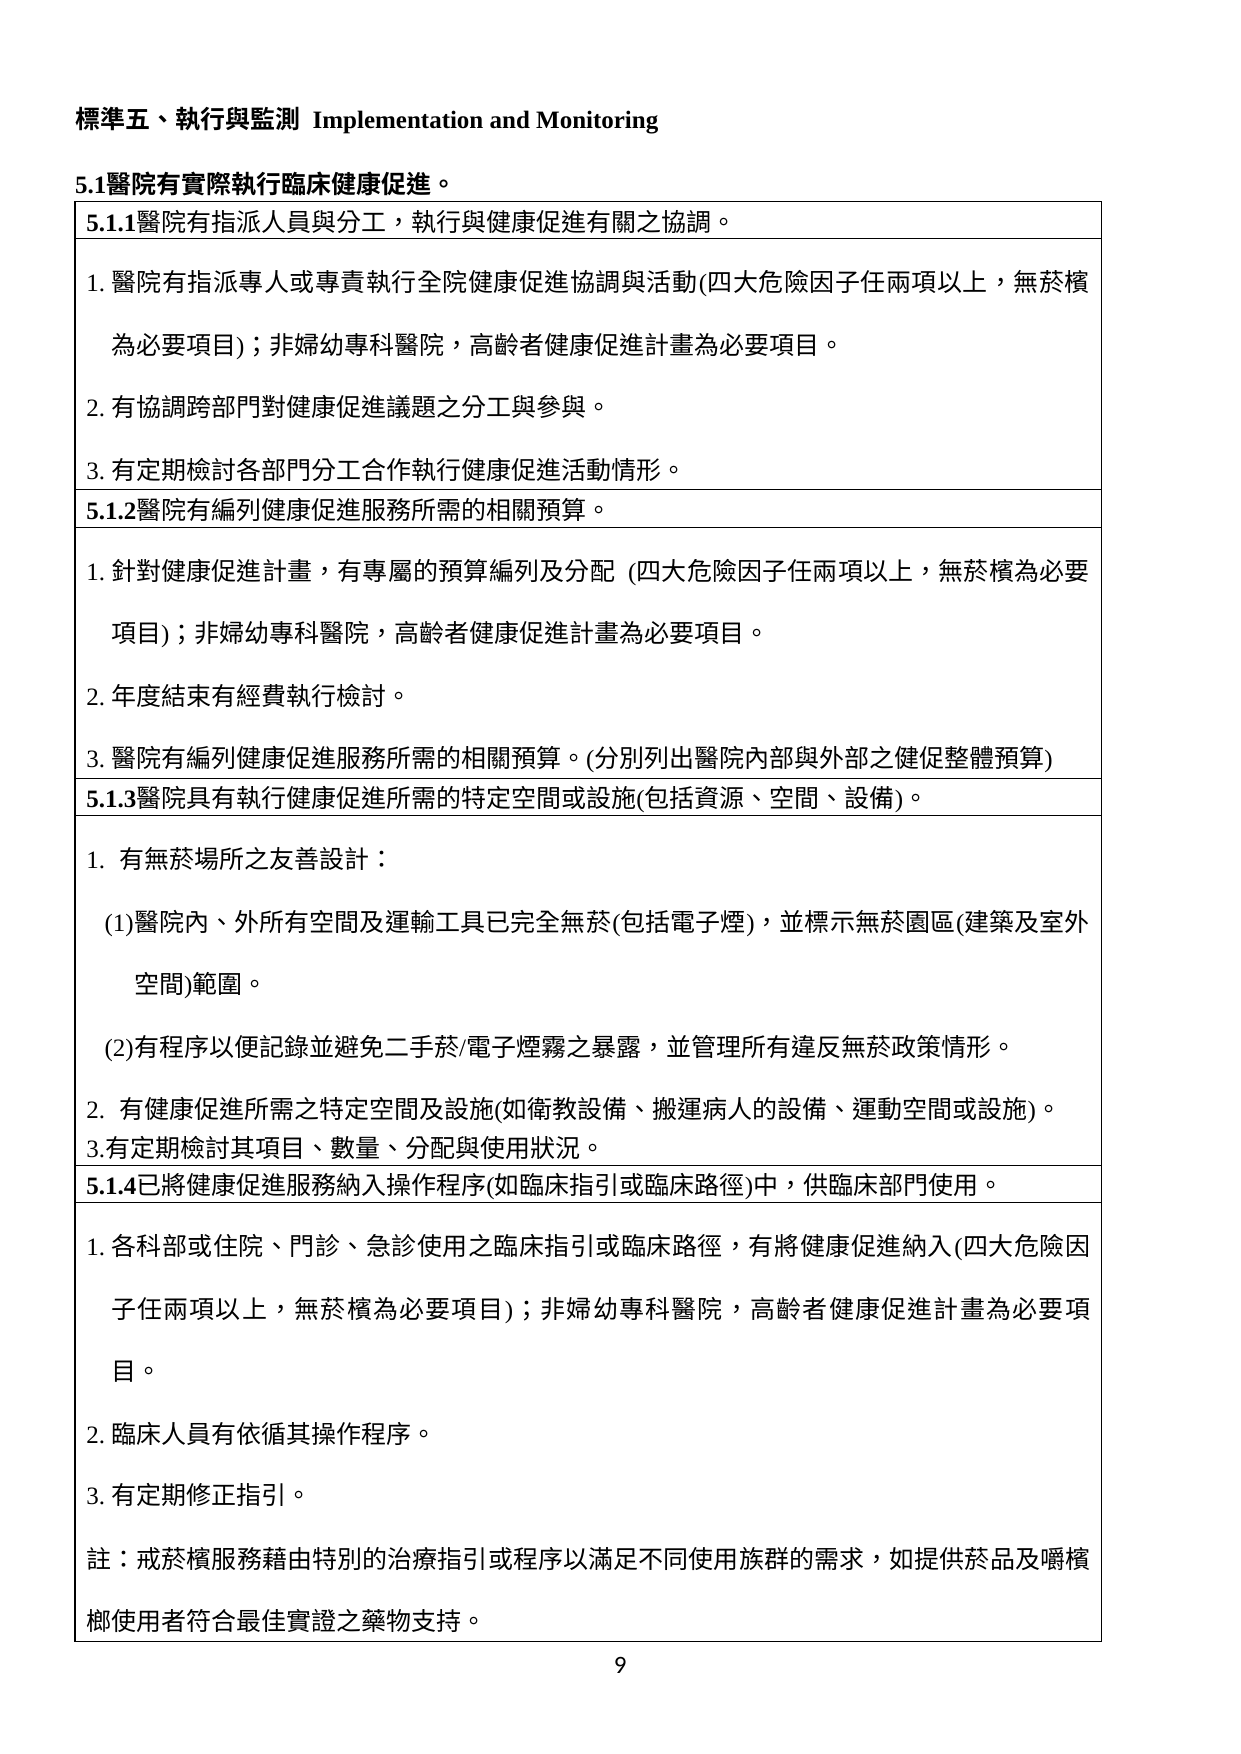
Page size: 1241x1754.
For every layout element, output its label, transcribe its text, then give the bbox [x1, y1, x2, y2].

table_cell 5.1.4已將健康促進服務納入操作程序(如臨床指引或臨床路徑)中，供臨床部門使用。 [76, 1166, 1101, 1202]
table_cell 有無菸場所之友善設計： 醫院內、外所有空間及運輸工具已完全無菸(包括電子煙)，並標示無菸園區(建築及室外空間)範圍。 有程序以便記錄並避免二手菸/電子煙霧之暴露，並管理所有違反無菸政策情形。 有健康促進所需之特定空間及設施(如衛教設備、搬運病人的設備、運動空間或設施)。 3.有定期檢討其項目、數量、分配與使用狀況。 [76, 816, 1101, 1165]
table_cell 各科部或住院、門診、急診使用之臨床指引或臨床路徑，有將健康促進納入(四大危險因子任兩項以上，無菸檳為必要項目)；非婦幼專科醫院，高齡者健康促進計畫為必要項目。 臨床人員有依循其操作程序。 有定期修正指引。 註：戒菸檳服務藉由特別的治療指引或程序以滿足不同使用族群的需求，如提供菸品及嚼檳榔使用者符合最佳實證之藥物支持。 [76, 1203, 1101, 1641]
table_cell 針對健康促進計畫，有專屬的預算編列及分配 (四大危險因子任兩項以上，無菸檳為必要項目)；非婦幼專科醫院，高齡者健康促進計畫為必要項目。 年度結束有經費執行檢討。 醫院有編列健康促進服務所需的相關預算。(分別列出醫院內部與外部之健促整體預算) [76, 528, 1101, 778]
table_cell 醫院有指派專人或專責執行全院健康促進協調與活動(四大危險因子任兩項以上，無菸檳為必要項目)；非婦幼專科醫院，高齡者健康促進計畫為必要項目。 有協調跨部門對健康促進議題之分工與參與。 有定期檢討各部門分工合作執行健康促進活動情形。 [76, 239, 1101, 489]
table_cell 5.1.3醫院具有執行健康促進所需的特定空間或設施(包括資源、空間、設備)。 [76, 779, 1101, 815]
table_cell 5.1.2醫院有編列健康促進服務所需的相關預算。 [76, 490, 1101, 527]
text 標準五、執行與監測 Implementation and Monitoring [75, 100, 1165, 136]
text 5.1醫院有實際執行臨床健康促進。 [75, 165, 1165, 201]
table_header 5.1.1醫院有指派人員與分工，執行與健康促進有關之協調。 [76, 202, 1101, 238]
